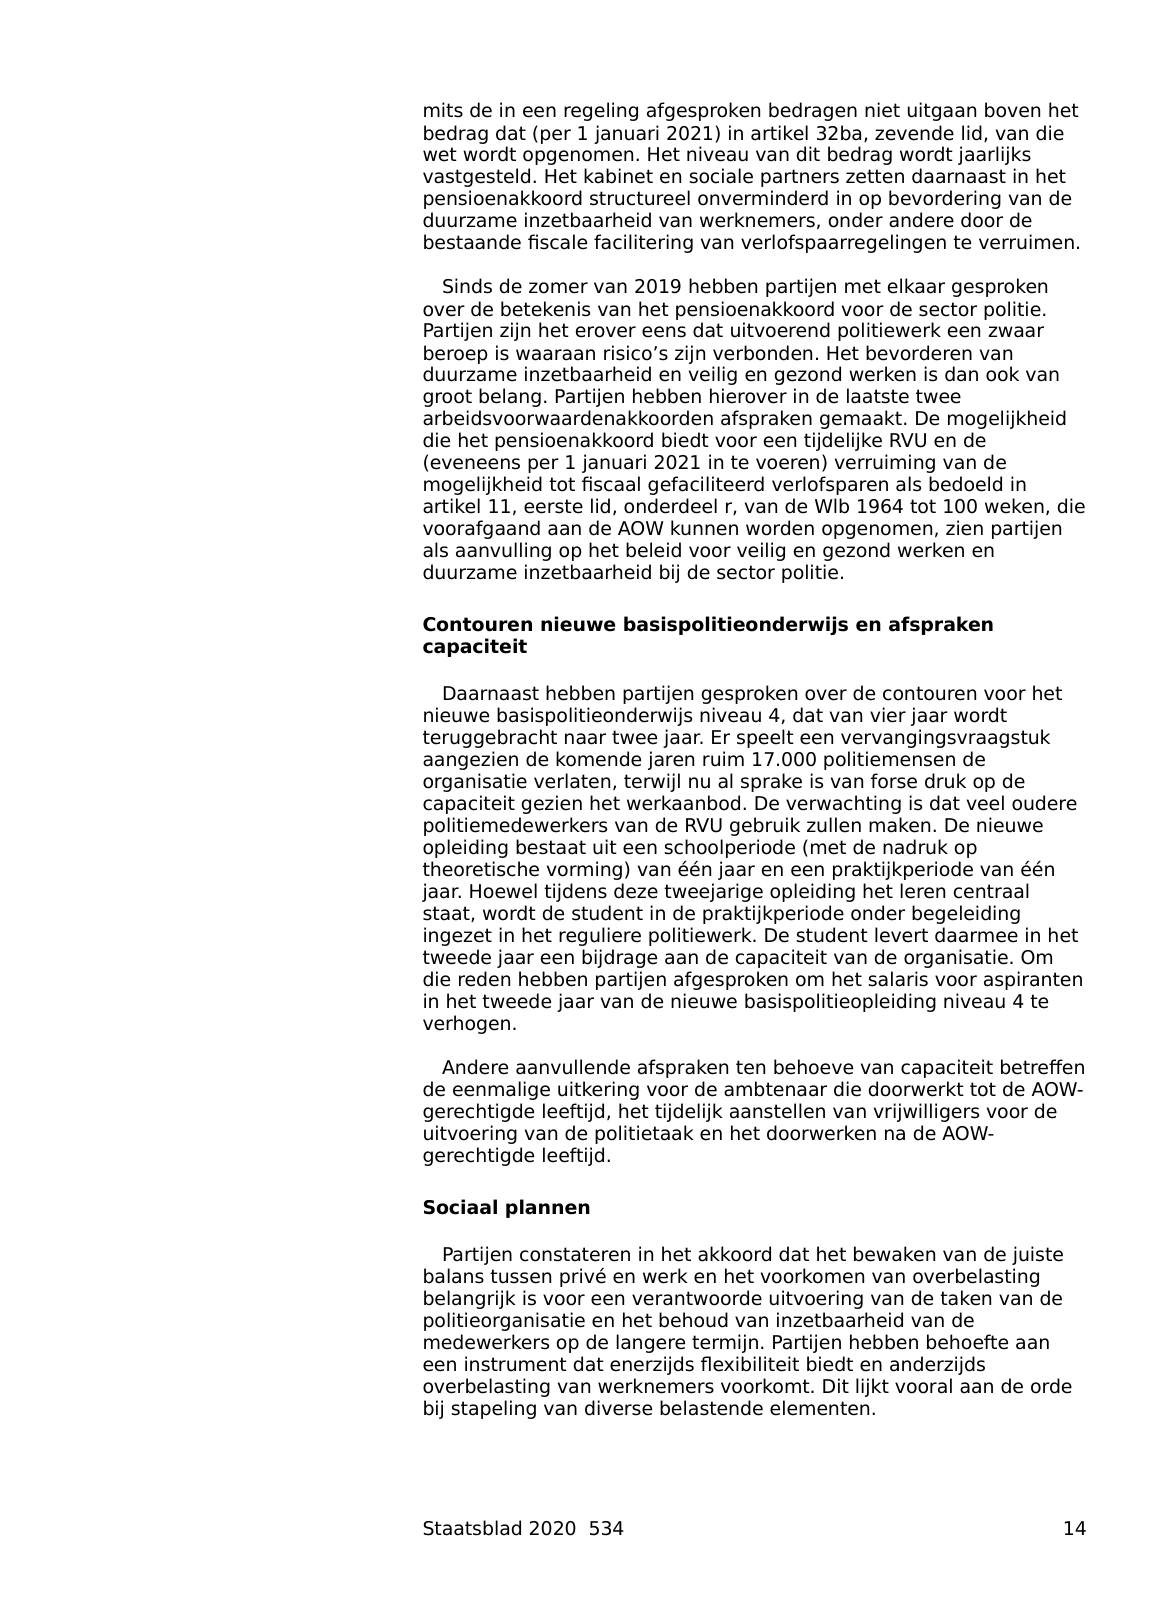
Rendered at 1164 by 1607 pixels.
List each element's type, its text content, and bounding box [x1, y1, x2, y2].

text Andere aanvullende afspraken ten behoeve van capaciteit betreffen de eenmalige uitkering voor de ambtenaar die doorwerkt tot de AOW-gerechtigde leeftijd, het tijdelijk aanstellen van vrijwilligers voor de uitvoering van de politietaak en het doorwerken na de AOW-gerechtigde leeftijd. [422, 1057, 1087, 1167]
text Daarnaast hebben partijen gesproken over de contouren voor het nieuwe basispolitieonderwijs niveau 4, dat van vier jaar wordt teruggebracht naar twee jaar. Er speelt een vervangingsvraagstuk aangezien de komende jaren ruim 17.000 politiemensen de organisatie verlaten, terwijl nu al sprake is van forse druk op de capaciteit gezien het werkaanbod. De verwachting is dat veel oudere politiemedewerkers van de RVU gebruik zullen maken. De nieuwe opleiding bestaat uit een schoolperiode (met de nadruk op theoretische vorming) van één jaar en een praktijkperiode van één jaar. Hoewel tijdens deze tweejarige opleiding het leren centraal staat, wordt de student in de praktijkperiode onder begeleiding ingezet in het reguliere politiewerk. De student levert daarmee in het tweede jaar een bijdrage aan de capaciteit van de organisatie. Om die reden hebben partijen afgesproken om het salaris voor aspiranten in het tweede jaar van de nieuwe basispolitieopleiding niveau 4 te verhogen. [422, 683, 1087, 1035]
text Partijen constateren in het akkoord dat het bewaken van de juiste balans tussen privé en werk en het voorkomen van overbelasting belangrijk is voor een verantwoorde uitvoering van de taken van de politieorganisatie en het behoud van inzetbaarheid van de medewerkers op de langere termijn. Partijen hebben behoefte aan een instrument dat enerzijds flexibiliteit biedt en anderzijds overbelasting van werknemers voorkomt. Dit lijkt vooral aan de orde bij stapeling van diverse belastende elementen. [422, 1244, 1087, 1420]
subtitle Sociaal plannen [422, 1197, 1087, 1219]
subtitle Contouren nieuwe basispolitieonderwijs en afspraken capaciteit [422, 614, 1087, 658]
text mits de in een regeling afgesproken bedragen niet uitgaan boven het bedrag dat (per 1 januari 2021) in artikel 32ba, zevende lid, van die wet wordt opgenomen. Het niveau van dit bedrag wordt jaarlijks vastgesteld. Het kabinet en sociale partners zetten daarnaast in het pensioenakkoord structureel onverminderd in op bevordering van de duurzame inzetbaarheid van werknemers, onder andere door de bestaande fiscale facilitering van verlofspaarregelingen te verruimen. [422, 100, 1087, 254]
text Sinds de zomer van 2019 hebben partijen met elkaar gesproken over de betekenis van het pensioenakkoord voor de sector politie. Partijen zijn het erover eens dat uitvoerend politiewerk een zwaar beroep is waaraan risico’s zijn verbonden. Het bevorderen van duurzame inzetbaarheid en veilig en gezond werken is dan ook van groot belang. Partijen hebben hierover in de laatste twee arbeidsvoorwaardenakkoorden afspraken gemaakt. De mogelijkheid die het pensioenakkoord biedt voor een tijdelijke RVU en de (eveneens per 1 januari 2021 in te voeren) verruiming van de mogelijkheid tot fiscaal gefaciliteerd verlofsparen als bedoeld in artikel 11, eerste lid, onderdeel r, van de Wlb 1964 tot 100 weken, die voorafgaand aan de AOW kunnen worden opgenomen, zien partijen als aanvulling op het beleid voor veilig en gezond werken en duurzame inzetbaarheid bij de sector politie. [422, 276, 1087, 584]
